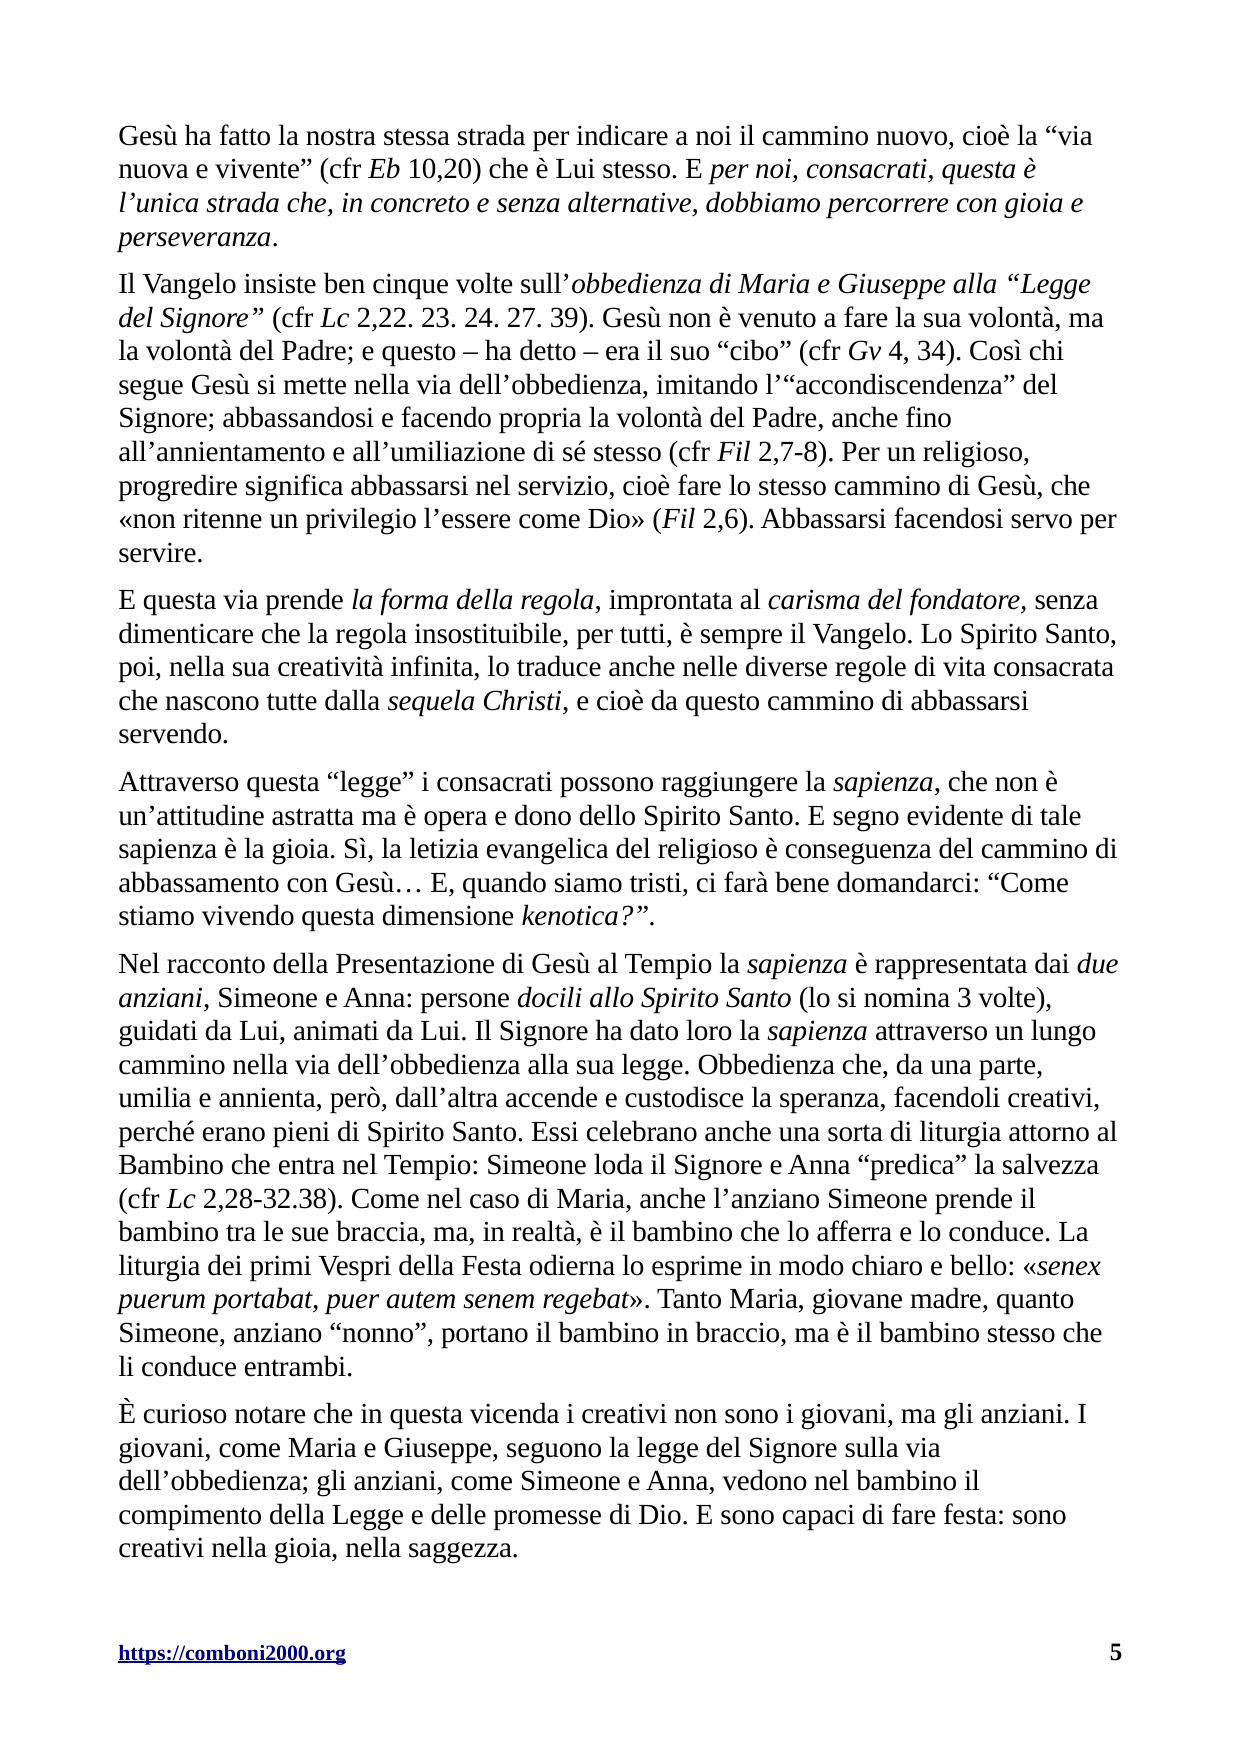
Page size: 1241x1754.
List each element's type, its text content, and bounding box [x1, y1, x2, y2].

text Il Vangelo insiste ben cinque volte sull’obbedienza di Maria e Giuseppe alla “Legge del Signore” (cfr Lc 2,22. 23. 24. 27. 39). Gesù non è venuto a fare la sua volontà, ma la volontà del Padre; e questo – ha detto – era il suo “cibo” (cfr Gv 4, 34). Così chi segue Gesù si mette nella via dell’obbedienza, imitando l’“accondiscendenza” del Signore; abbassandosi e facendo propria la volontà del Padre, anche fino all’annientamento e all’umiliazione di sé stesso (cfr Fil 2,7-8). Per un religioso, progredire significa abbassarsi nel servizio, cioè fare lo stesso cammino di Gesù, che «non ritenne un privilegio l’essere come Dio» (Fil 2,6). Abbassarsi facendosi servo per servire. [118, 266, 1122, 568]
text È curioso notare che in questa vicenda i creativi non sono i giovani, ma gli anziani. I giovani, come Maria e Giuseppe, seguono la legge del Signore sulla via dell’obbedienza; gli anziani, come Simeone e Anna, vedono nel bambino il compimento della Legge e delle promesse di Dio. E sono capaci di fare festa: sono creativi nella gioia, nella saggezza. [118, 1396, 1122, 1564]
text Attraverso questa “legge” i consacrati possono raggiungere la sapienza, che non è un’attitudine astratta ma è opera e dono dello Spirito Santo. E segno evidente di tale sapienza è la gioia. Sì, la letizia evangelica del religioso è conseguenza del cammino di abbassamento con Gesù… E, quando siamo tristi, ci farà bene domandarci: “Come stiamo vivendo questa dimensione kenotica?”. [118, 764, 1122, 932]
text Nel racconto della Presentazione di Gesù al Tempio la sapienza è rappresentata dai due anziani, Simeone e Anna: persone docili allo Spirito Santo (lo si nomina 3 volte), guidati da Lui, animati da Lui. Il Signore ha dato loro la sapienza attraverso un lungo cammino nella via dell’obbedienza alla sua legge. Obbedienza che, da una parte, umilia e annienta, però, dall’altra accende e custodisce la speranza, facendoli creativi, perché erano pieni di Spirito Santo. Essi celebrano anche una sorta di liturgia attorno al Bambino che entra nel Tempio: Simeone loda il Signore e Anna “predica” la salvezza (cfr Lc 2,28-32.38). Come nel caso di Maria, anche l’anziano Simeone prende il bambino tra le sue braccia, ma, in realtà, è il bambino che lo afferra e lo conduce. La liturgia dei primi Vespri della Festa odierna lo esprime in modo chiaro e bello: «senex puerum portabat, puer autem senem regebat». Tanto Maria, giovane madre, quanto Simeone, anziano “nonno”, portano il bambino in braccio, ma è il bambino stesso che li conduce entrambi. [118, 946, 1122, 1382]
text Gesù ha fatto la nostra stessa strada per indicare a noi il cammino nuovo, cioè la “via nuova e vivente” (cfr Eb 10,20) che è Lui stesso. E per noi, consacrati, questa è l’unica strada che, in concreto e senza alternative, dobbiamo percorrere con gioia e perseveranza. [118, 118, 1122, 252]
text E questa via prende la forma della regola, improntata al carisma del fondatore, senza dimenticare che la regola insostituibile, per tutti, è sempre il Vangelo. Lo Spirito Santo, poi, nella sua creatività infinita, lo traduce anche nelle diverse regole di vita consacrata che nascono tutte dalla sequela Christi, e cioè da questo cammino di abbassarsi servendo. [118, 582, 1122, 750]
